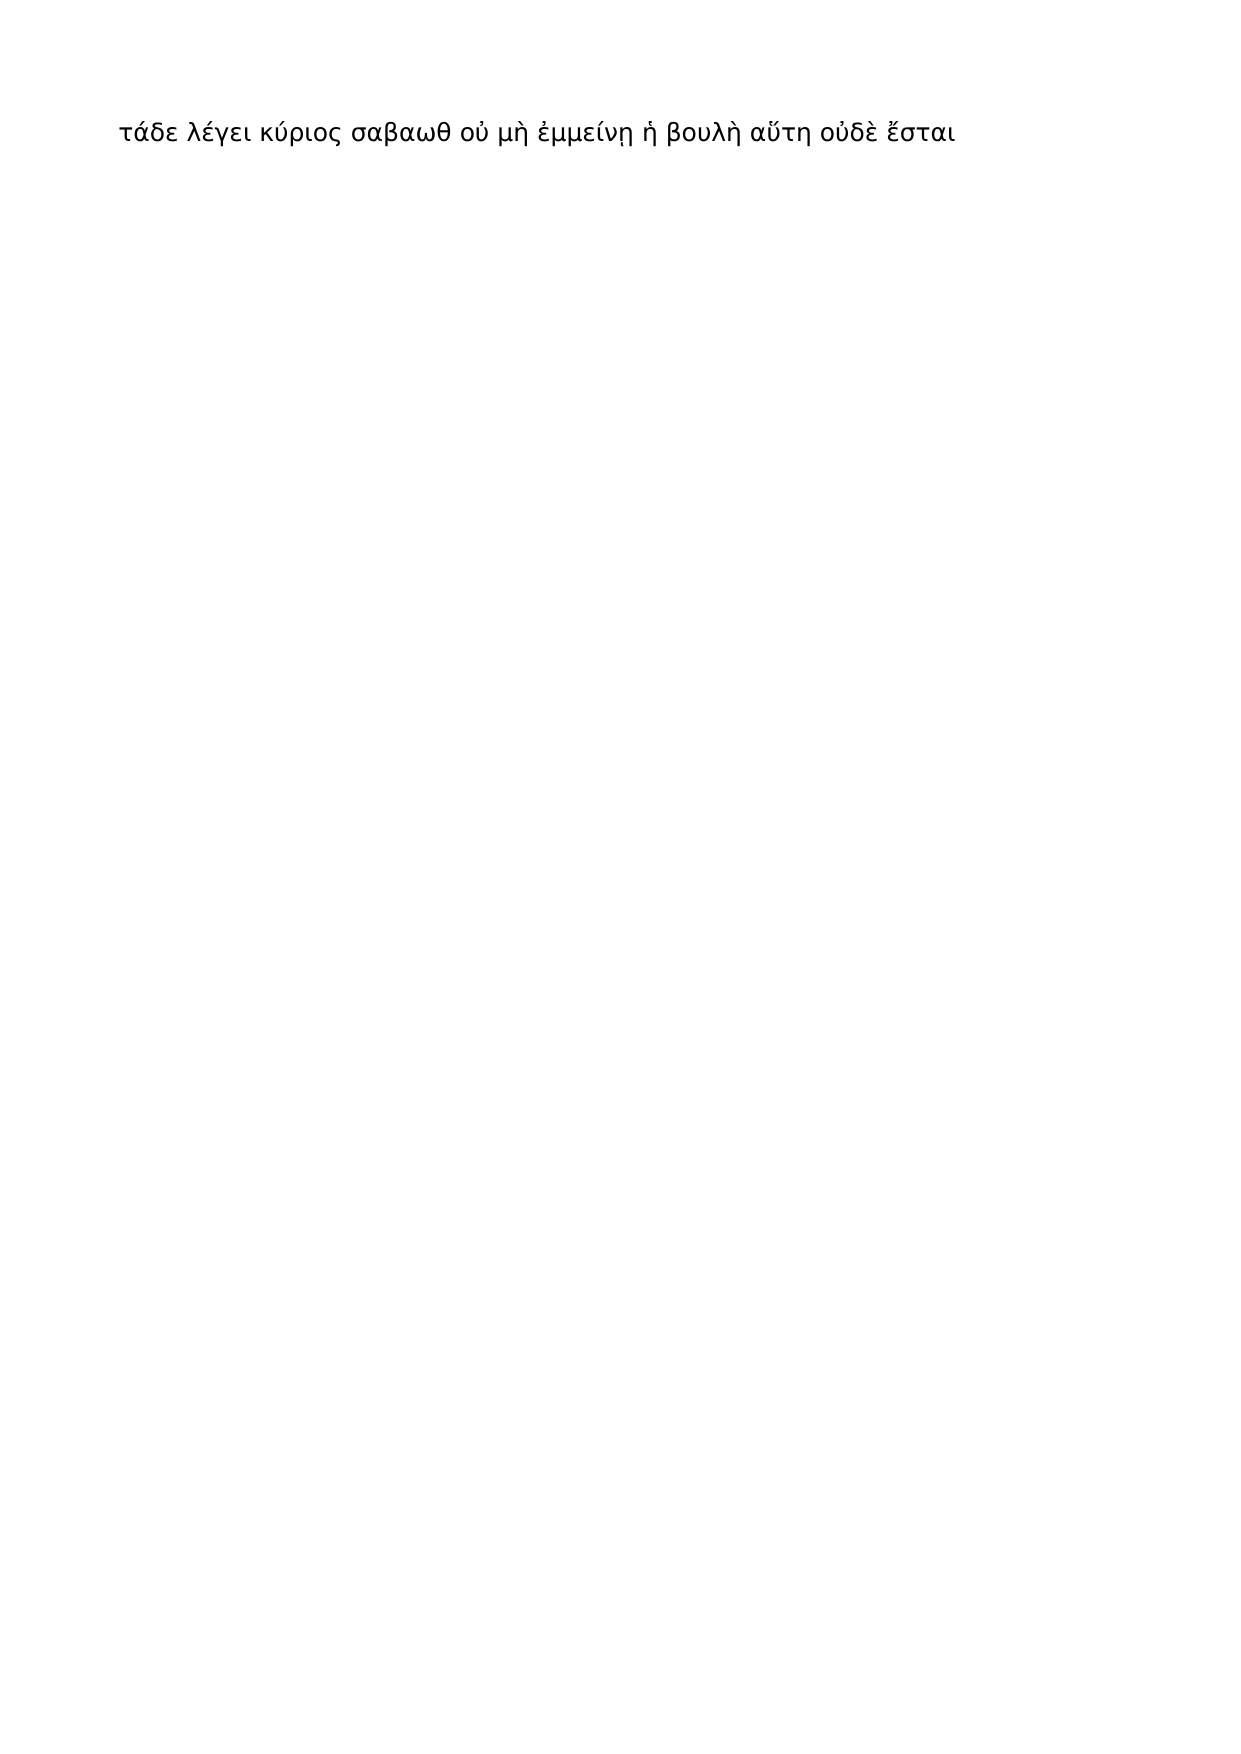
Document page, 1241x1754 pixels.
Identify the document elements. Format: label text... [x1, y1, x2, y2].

text τάδε λέγει κύριος σαβαωθ οὐ μὴ ἐμμείνῃ ἡ βουλὴ αὕτη οὐδὲ ἔσται [118, 118, 1122, 147]
